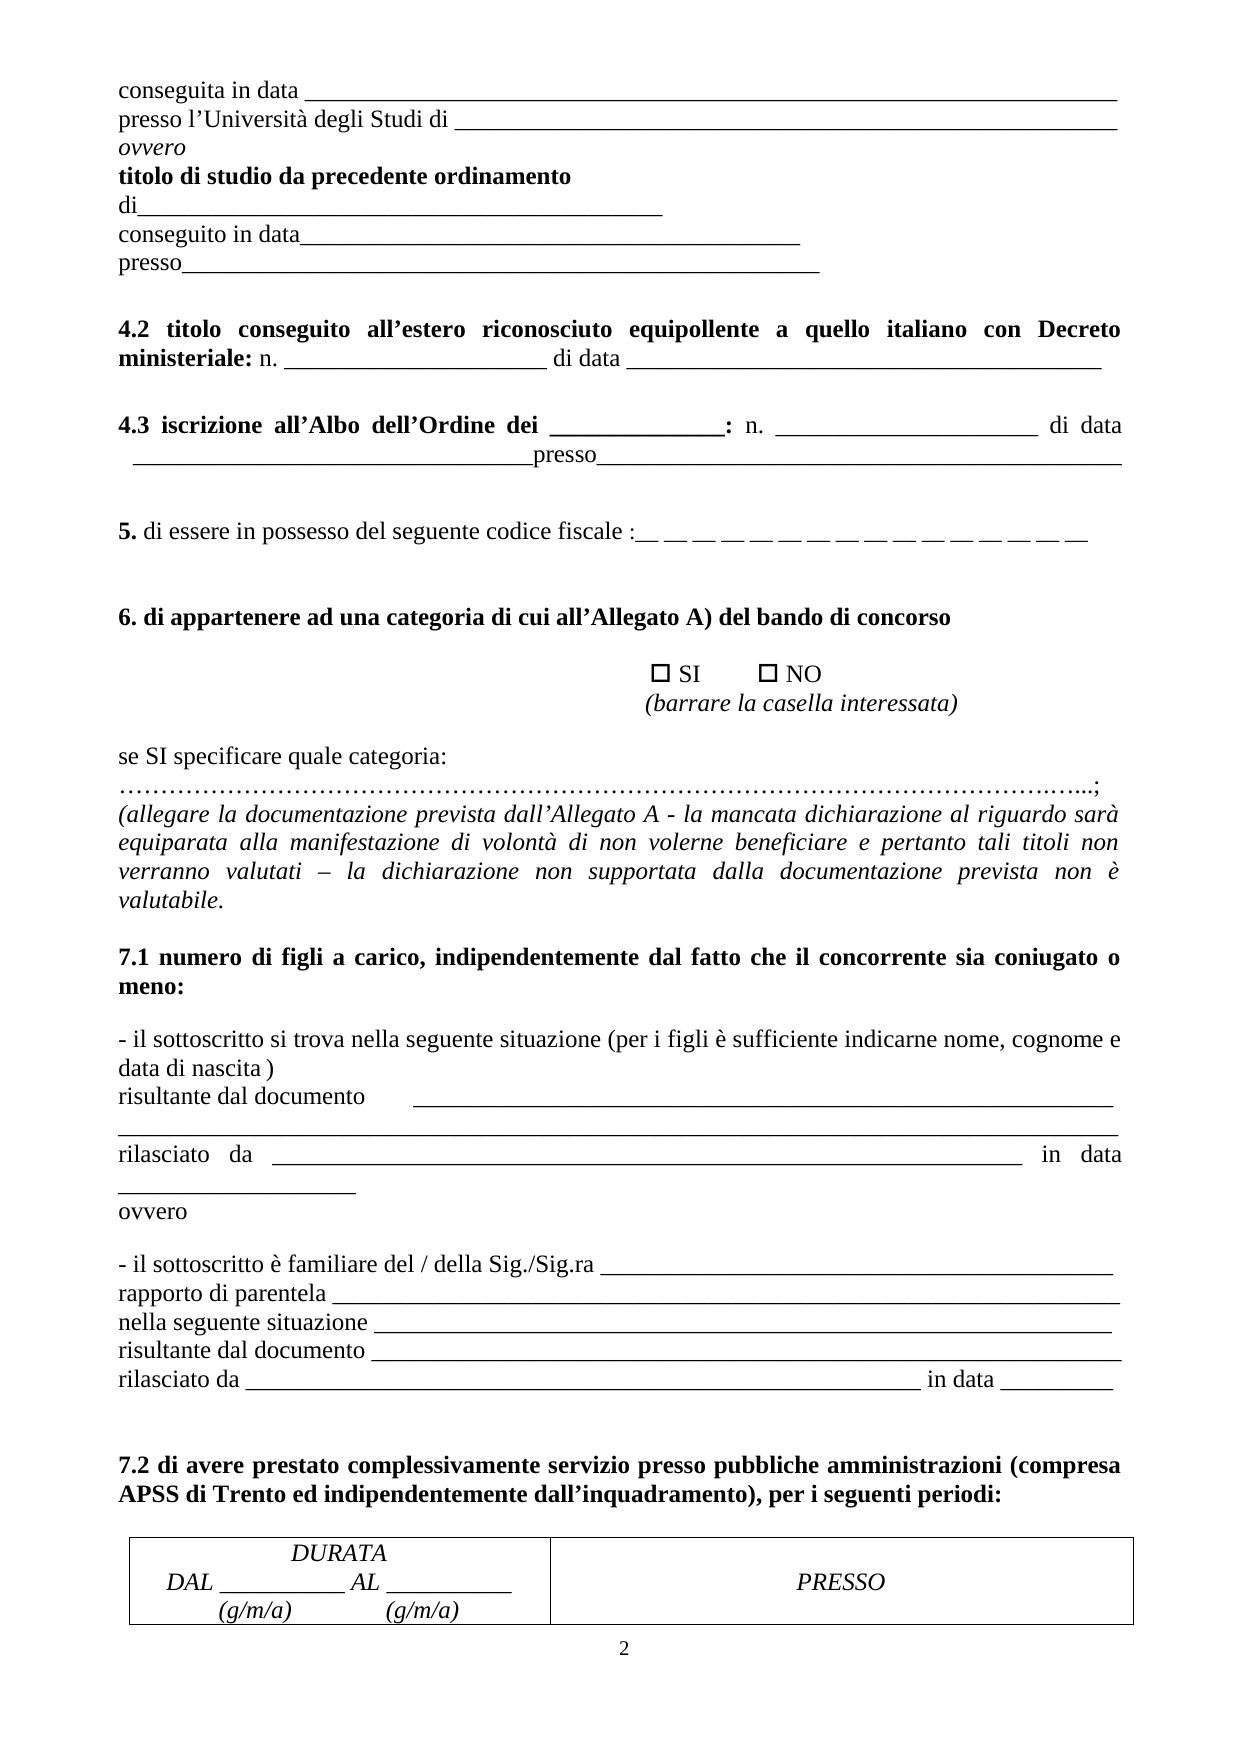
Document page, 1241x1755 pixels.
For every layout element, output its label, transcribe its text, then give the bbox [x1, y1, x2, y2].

text ________________________________________________________________________________ [118, 1110, 1122, 1139]
text conseguito in data________________________________________ [118, 219, 1122, 247]
text 7.1 numero di figli a carico, indipendentemente dal fatto che il concorrente sia coniugato o meno: [118, 942, 1122, 1000]
text risultante dal documento ____________________________________________________________ [118, 1336, 1122, 1364]
text rilasciato da ______________________________________________________ in data _________ [118, 1364, 1122, 1393]
text 5. di essere in possesso del seguente codice fiscale :__ __ __ __ __ __ __ __ __ __ __ __ __ __ __ __ [118, 516, 1122, 544]
text presso___________________________________________________ [118, 247, 1122, 276]
text 4.3 iscrizione all’Albo dell’Ordine dei ______________: n. _____________________ di data ________________________________presso__________________________________________ [118, 410, 1122, 468]
table_header PRESSO [551, 1538, 1133, 1624]
text se SI specificare quale categoria: [118, 741, 1122, 770]
text  SI  NO [118, 659, 1122, 688]
text rapporto di parentela _______________________________________________________________ [118, 1278, 1122, 1307]
text 7.2 di avere prestato complessivamente servizio presso pubbliche amministrazioni (compresa APSS di Trento ed indipendentemente dall’inquadramento), per i seguenti periodi: [118, 1451, 1122, 1508]
text - il sottoscritto è familiare del / della Sig./Sig.ra _________________________________________ [118, 1249, 1122, 1278]
text (barrare la casella interessata) [645, 688, 1122, 717]
text ovvero [118, 1196, 1122, 1225]
text ………………………………………………………………………………………………….…...; [118, 770, 1122, 799]
text ovvero [118, 132, 1122, 161]
table_header DURATA DAL __________ AL __________ (g/m/a) (g/m/a) [130, 1538, 550, 1624]
text titolo di studio da precedente ordinamento di__________________________________________ [118, 161, 1122, 219]
text rilasciato da ____________________________________________________________ in data ___________________ [118, 1139, 1122, 1196]
text presso l’Università degli Studi di _____________________________________________________ [118, 104, 1122, 132]
text nella seguente situazione ___________________________________________________________ [118, 1307, 1122, 1336]
text 4.2 titolo conseguito all’estero riconosciuto equipollente a quello italiano con Decreto ministeriale: n. _____________________ di data ______________________________________ [118, 314, 1122, 372]
text 6. di appartenere ad una categoria di cui all’Allegato A) del bando di concorso [118, 602, 1122, 631]
text conseguita in data _________________________________________________________________ [118, 75, 1122, 104]
text - il sottoscritto si trova nella seguente situazione (per i figli è sufficiente indicarne nome, cognome e data di nascita ) [118, 1024, 1122, 1081]
text risultante dal documento ________________________________________________________ [118, 1081, 1122, 1110]
text (allegare la documentazione prevista dall’Allegato A - la mancata dichiarazione al riguardo sarà equiparata alla manifestazione di volontà di non volerne beneficiare e pertanto tali titoli non verranno valutati – la dichiarazione non supportata dalla documentazione prevista non è valutabile. [118, 799, 1122, 914]
